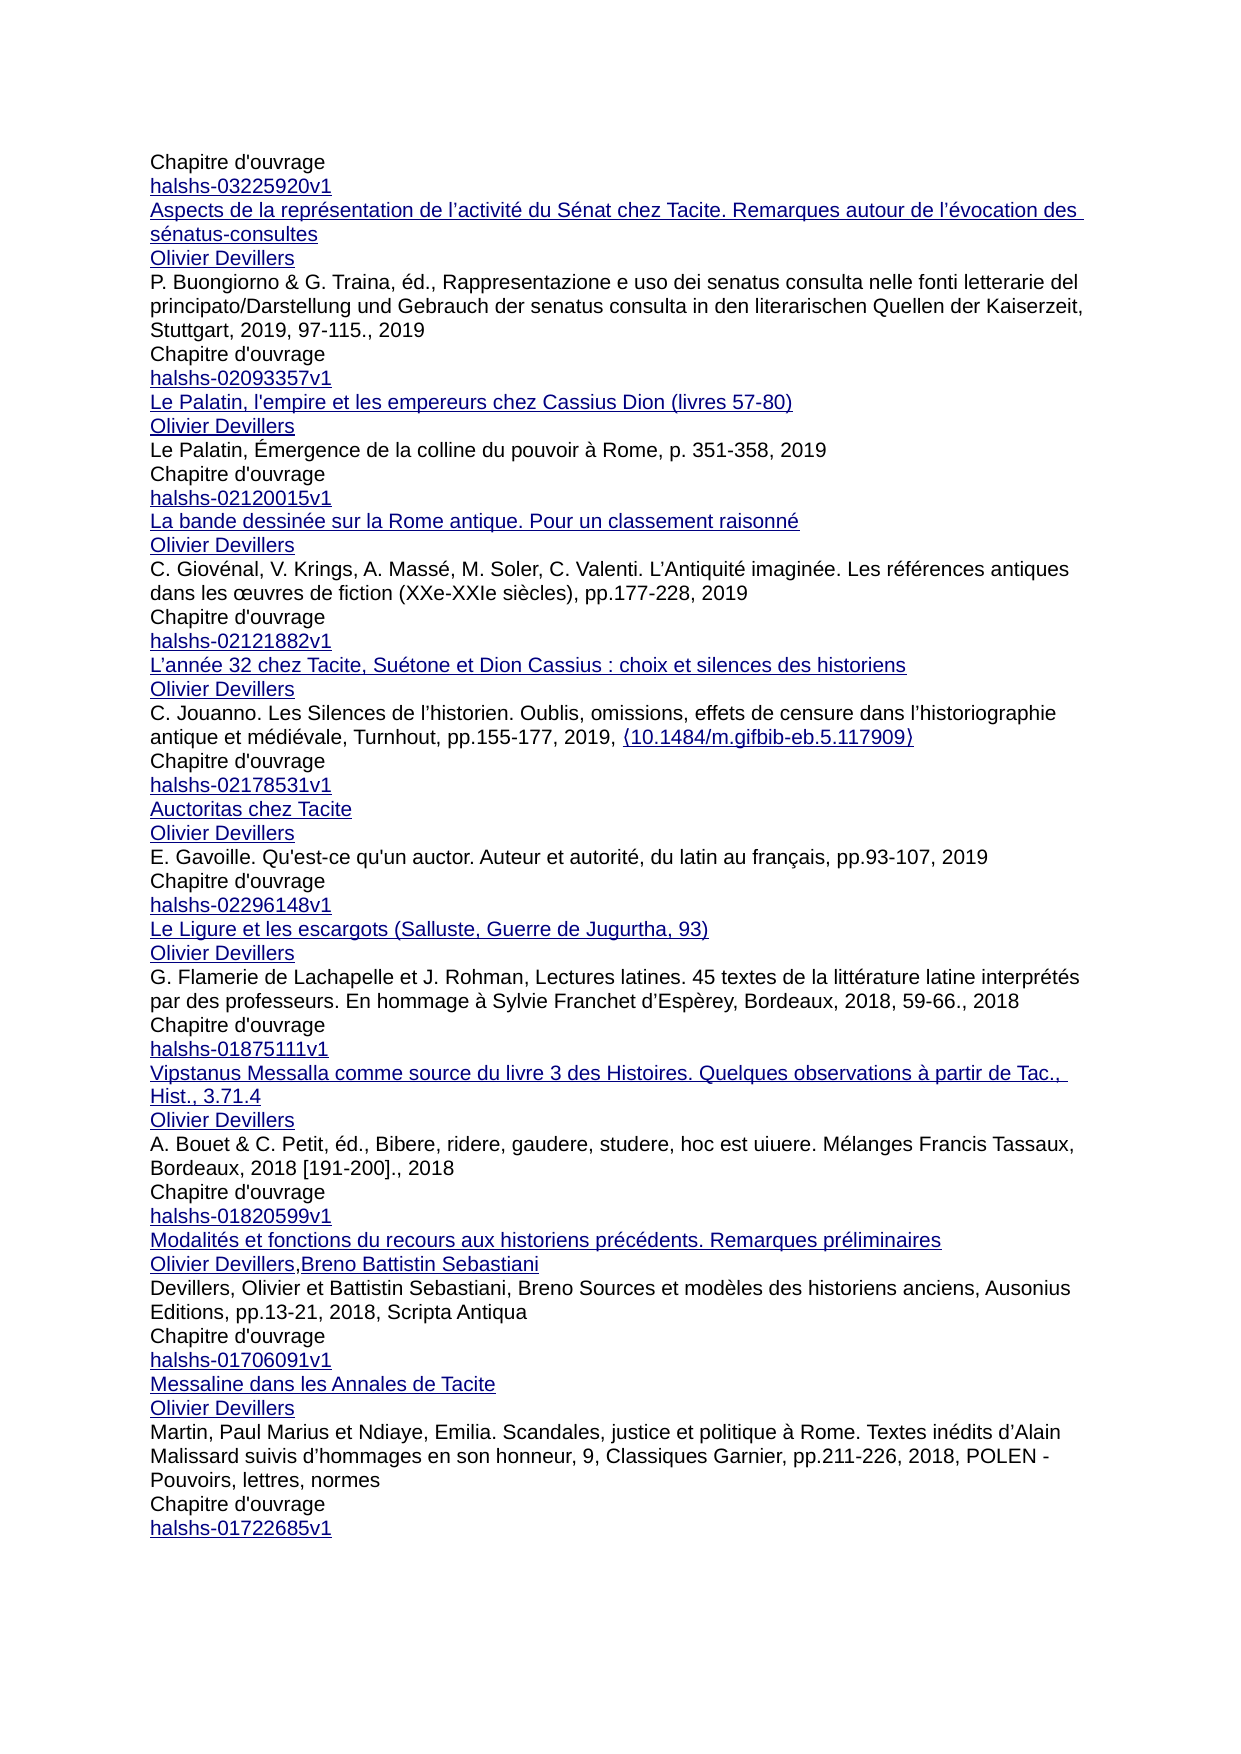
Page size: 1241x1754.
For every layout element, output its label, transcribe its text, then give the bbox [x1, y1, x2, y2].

table_cell Chapitre d'ouvrage halshs-03225920v1 [150, 150, 1090, 198]
table_cell Le Ligure et les escargots (Salluste, Guerre de Jugurtha, 93) Olivier Devillers G. Flamerie de Lachapelle et J. Rohman, Lectures latines. 45 textes de la littérature latine interprétés par des professeurs. En hommage à Sylvie Franchet d’Espèrey, Bordeaux, 2018, 59-66., 2018 Chapitre d'ouvrage halshs-01875111v1 [150, 917, 1090, 1060]
table_cell Auctoritas chez Tacite Olivier Devillers E. Gavoille. Qu'est-ce qu'un auctor. Auteur et autorité, du latin au français, pp.93-107, 2019 Chapitre d'ouvrage halshs-02296148v1 [150, 797, 1090, 917]
table_cell Modalités et fonctions du recours aux historiens précédents. Remarques préliminaires Olivier Devillers,Breno Battistin Sebastiani Devillers, Olivier et Battistin Sebastiani, Breno Sources et modèles des historiens anciens, Ausonius Editions, pp.13-21, 2018, Scripta Antiqua Chapitre d'ouvrage halshs-01706091v1 [150, 1228, 1090, 1372]
table_cell Vipstanus Messalla comme source du livre 3 des Histoires. Quelques observations à partir de Tac., Hist., 3.71.4 Olivier Devillers A. Bouet & C. Petit, éd., Bibere, ridere, gaudere, studere, hoc est uiuere. Mélanges Francis Tassaux, Bordeaux, 2018 [191-200]., 2018 Chapitre d'ouvrage halshs-01820599v1 [150, 1060, 1090, 1228]
table_cell Aspects de la représentation de l’activité du Sénat chez Tacite. Remarques autour de l’évocation des sénatus-consultes Olivier Devillers P. Buongiorno & G. Traina, éd., Rappresentazione e uso dei senatus consulta nelle fonti letterarie del principato/Darstellung und Gebrauch der senatus consulta in den literarischen Quellen der Kaiserzeit, Stuttgart, 2019, 97-115., 2019 Chapitre d'ouvrage halshs-02093357v1 [150, 198, 1090, 389]
table_cell Messaline dans les Annales de Tacite Olivier Devillers Martin, Paul Marius et Ndiaye, Emilia. Scandales, justice et politique à Rome. Textes inédits d’Alain Malissard suivis d’hommages en son honneur, 9, Classiques Garnier, pp.211-226, 2018, POLEN - Pouvoirs, lettres, normes Chapitre d'ouvrage halshs-01722685v1 [150, 1372, 1090, 1539]
table_cell L’année 32 chez Tacite, Suétone et Dion Cassius : choix et silences des historiens Olivier Devillers C. Jouanno. Les Silences de l’historien. Oublis, omissions, effets de censure dans l’historiographie antique et médiévale, Turnhout, pp.155-177, 2019, ⟨10.1484/m.gifbib-eb.5.117909⟩ Chapitre d'ouvrage halshs-02178531v1 [150, 653, 1090, 797]
table_cell La bande dessinée sur la Rome antique. Pour un classement raisonné Olivier Devillers C. Giovénal, V. Krings, A. Massé, M. Soler, C. Valenti. L’Antiquité imaginée. Les références antiques dans les œuvres de fiction (XXe-XXIe siècles), pp.177-228, 2019 Chapitre d'ouvrage halshs-02121882v1 [150, 509, 1090, 653]
table_cell Le Palatin, l'empire et les empereurs chez Cassius Dion (livres 57-80) Olivier Devillers Le Palatin, Émergence de la colline du pouvoir à Rome, p. 351-358, 2019 Chapitre d'ouvrage halshs-02120015v1 [150, 390, 1090, 509]
